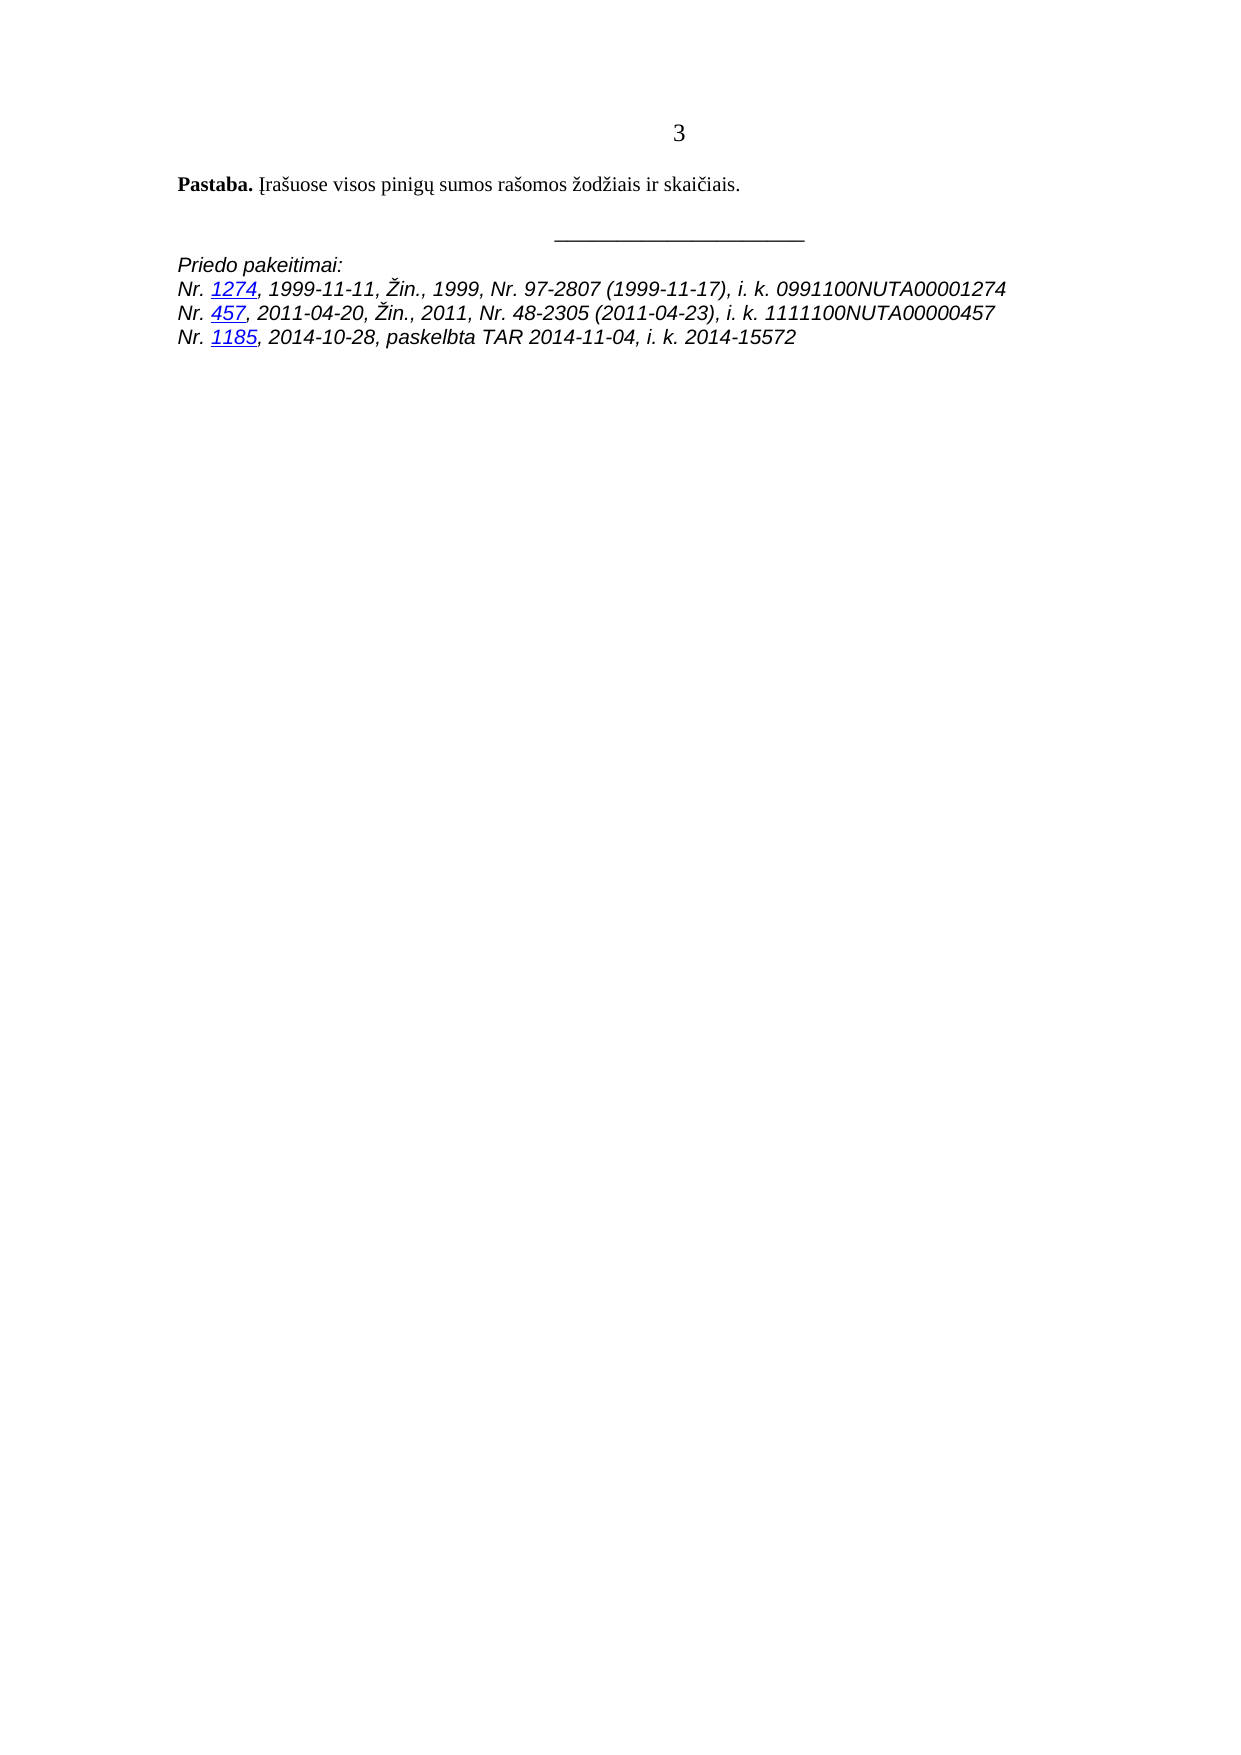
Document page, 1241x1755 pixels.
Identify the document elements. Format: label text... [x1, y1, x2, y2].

text –––––––––––––––––––– [177, 224, 1181, 253]
text Nr. 1185, 2014-10-28, paskelbta TAR 2014-11-04, i. k. 2014-15572 [177, 325, 1181, 349]
text Nr. 1274, 1999-11-11, Žin., 1999, Nr. 97-2807 (1999-11-17), i. k. 0991100NUTA00001274 [177, 277, 1181, 301]
text Pastaba. Įrašuose visos pinigų sumos rašomos žodžiais ir skaičiais. [177, 172, 1181, 196]
text Nr. 457, 2011-04-20, Žin., 2011, Nr. 48-2305 (2011-04-23), i. k. 1111100NUTA00000457 [177, 301, 1181, 325]
text Priedo pakeitimai: [177, 253, 1181, 277]
